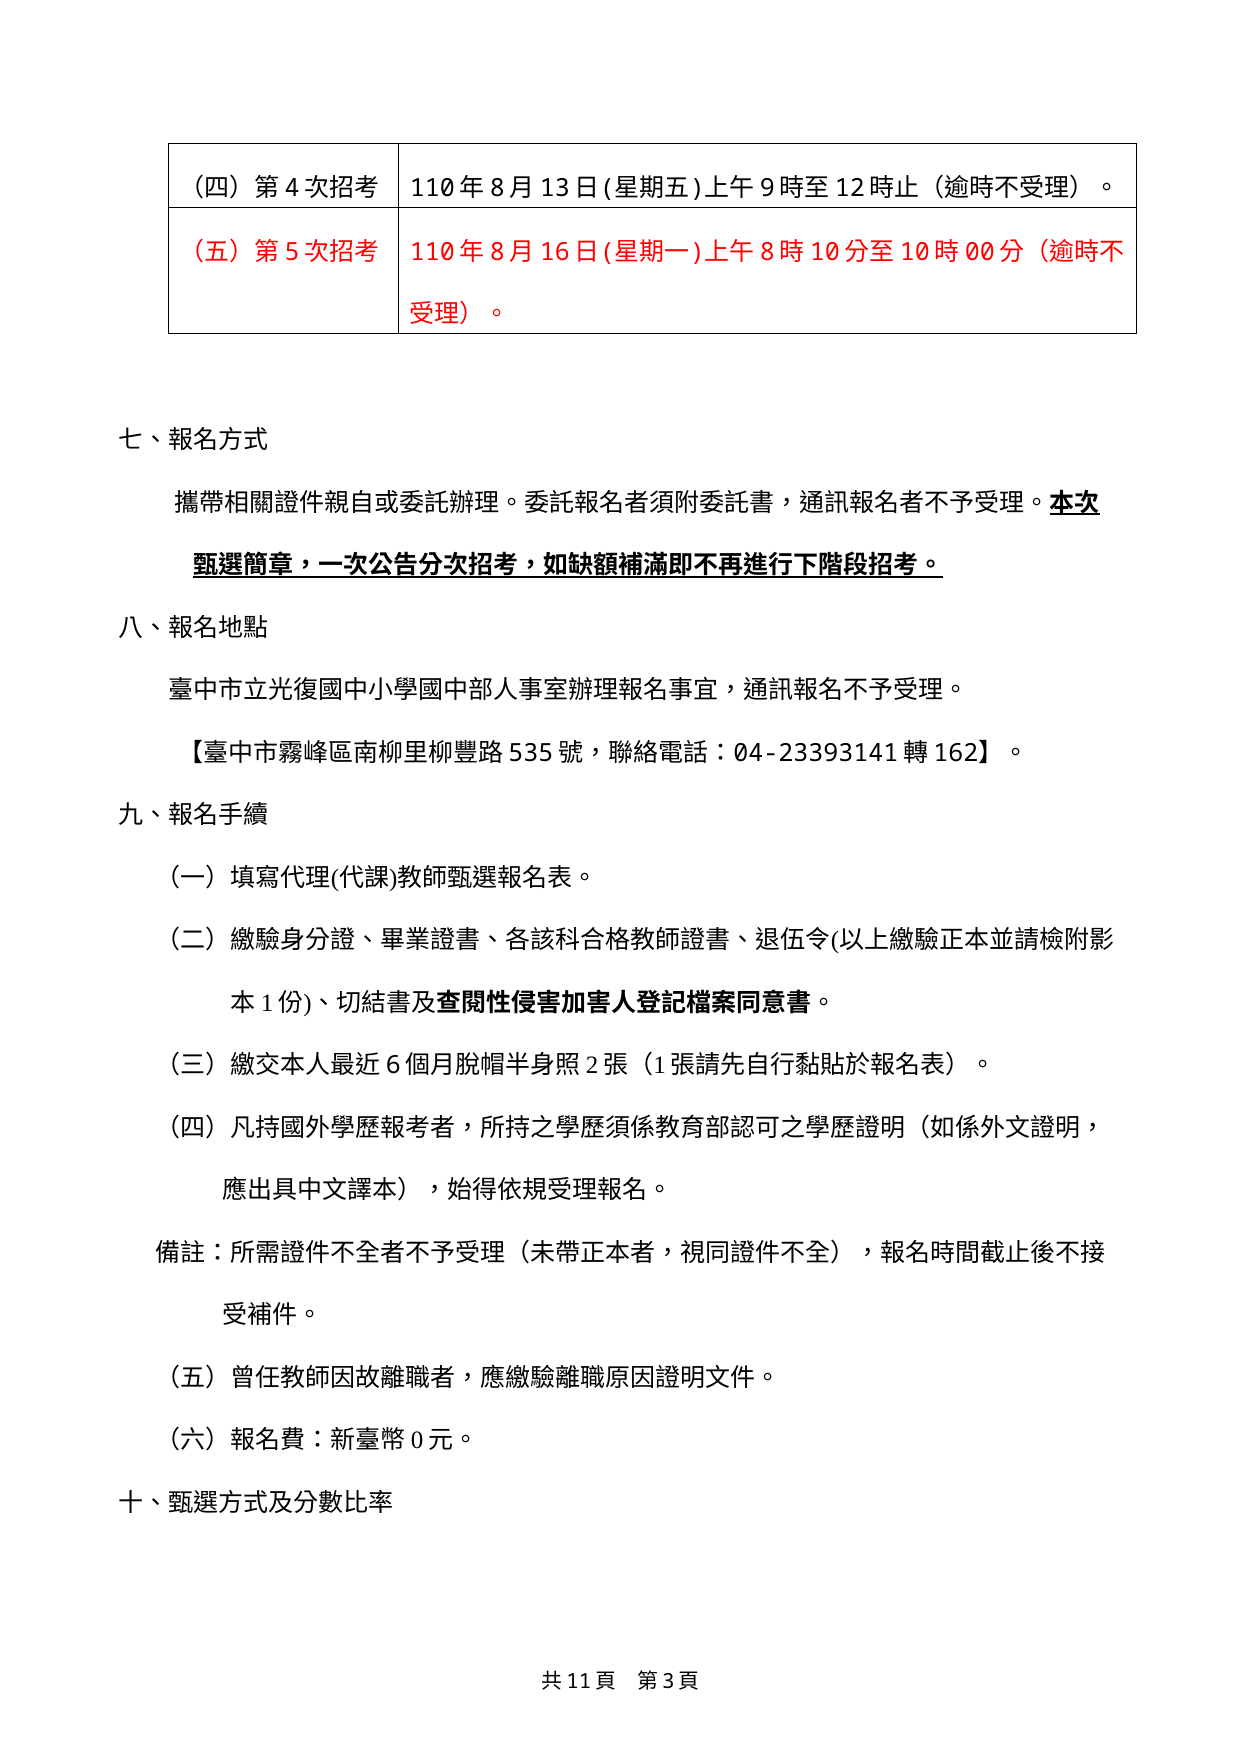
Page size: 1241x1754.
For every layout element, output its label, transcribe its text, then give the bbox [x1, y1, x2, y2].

text 九、報名手續 [118, 771, 1122, 834]
table_cell （四）第4次招考 [169, 144, 398, 207]
text （二）繳驗身分證、畢業證書、各該科合格教師證書、退伍令(以上繳驗正本並請檢附影本1份)、切結書及查閱性侵害加害人登記檔案同意書。 [156, 896, 1122, 1021]
table_cell 110年8月13日(星期五)上午9時至12時止（逾時不受理）。 [399, 144, 1136, 207]
text 甄選簡章，一次公告分次招考，如缺額補滿即不再進行下階段招考。 [118, 521, 1122, 584]
table_cell 110年8月16日(星期一)上午8時10分至10時00分（逾時不受理）。 [399, 208, 1136, 333]
text （六）報名費：新臺幣0元。 [156, 1396, 1122, 1459]
text （三）繳交本人最近6個月脫帽半身照2張（1張請先自行黏貼於報名表）。 [156, 1021, 1122, 1084]
text （一）填寫代理(代課)教師甄選報名表。 [118, 834, 1122, 896]
table_cell （五）第5次招考 [169, 208, 398, 333]
text 【臺中市霧峰區南柳里柳豐路535號，聯絡電話：04-23393141轉162】。 [118, 709, 1122, 771]
text （四）凡持國外學歷報考者，所持之學歷須係教育部認可之學歷證明（如係外文證明，應出具中文譯本），始得依規受理報名。 [156, 1084, 1122, 1209]
text 十、甄選方式及分數比率 [118, 1459, 1122, 1521]
text 七、報名方式 攜帶相關證件親自或委託辦理。委託報名者須附委託書，通訊報名者不予受理。本次 [118, 396, 1122, 521]
text 八、報名地點 臺中市立光復國中小學國中部人事室辦理報名事宜，通訊報名不予受理。 [118, 584, 1122, 709]
text 備註：所需證件不全者不予受理（未帶正本者，視同證件不全），報名時間截止後不接受補件。 [156, 1209, 1122, 1334]
text （五）曾任教師因故離職者，應繳驗離職原因證明文件。 [156, 1334, 1122, 1396]
